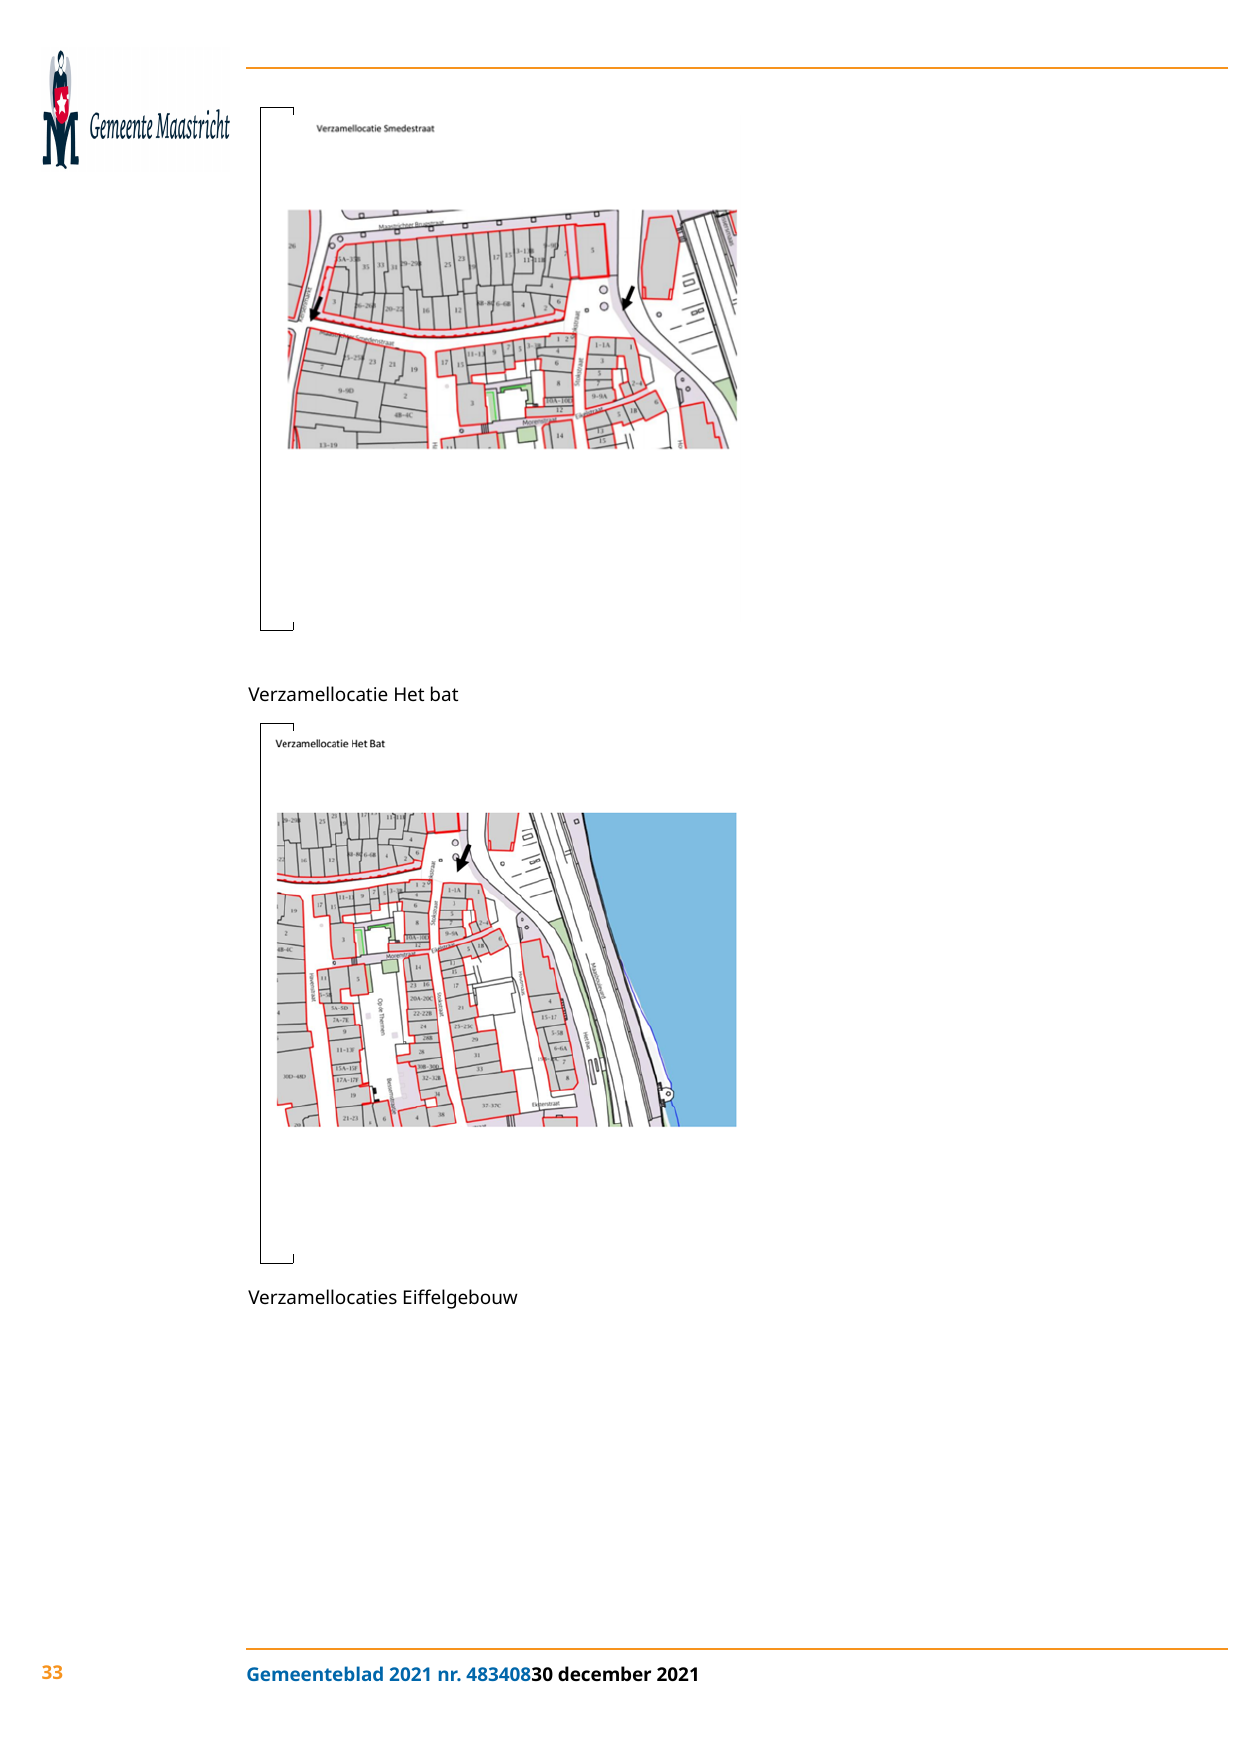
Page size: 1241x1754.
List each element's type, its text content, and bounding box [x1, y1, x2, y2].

text Verzamellocaties Eiffelgebouw [248, 1284, 1152, 1309]
picture [268, 731, 742, 1254]
picture [268, 115, 742, 622]
picture [41, 47, 231, 172]
text Verzamellocatie Het bat [248, 681, 1152, 707]
